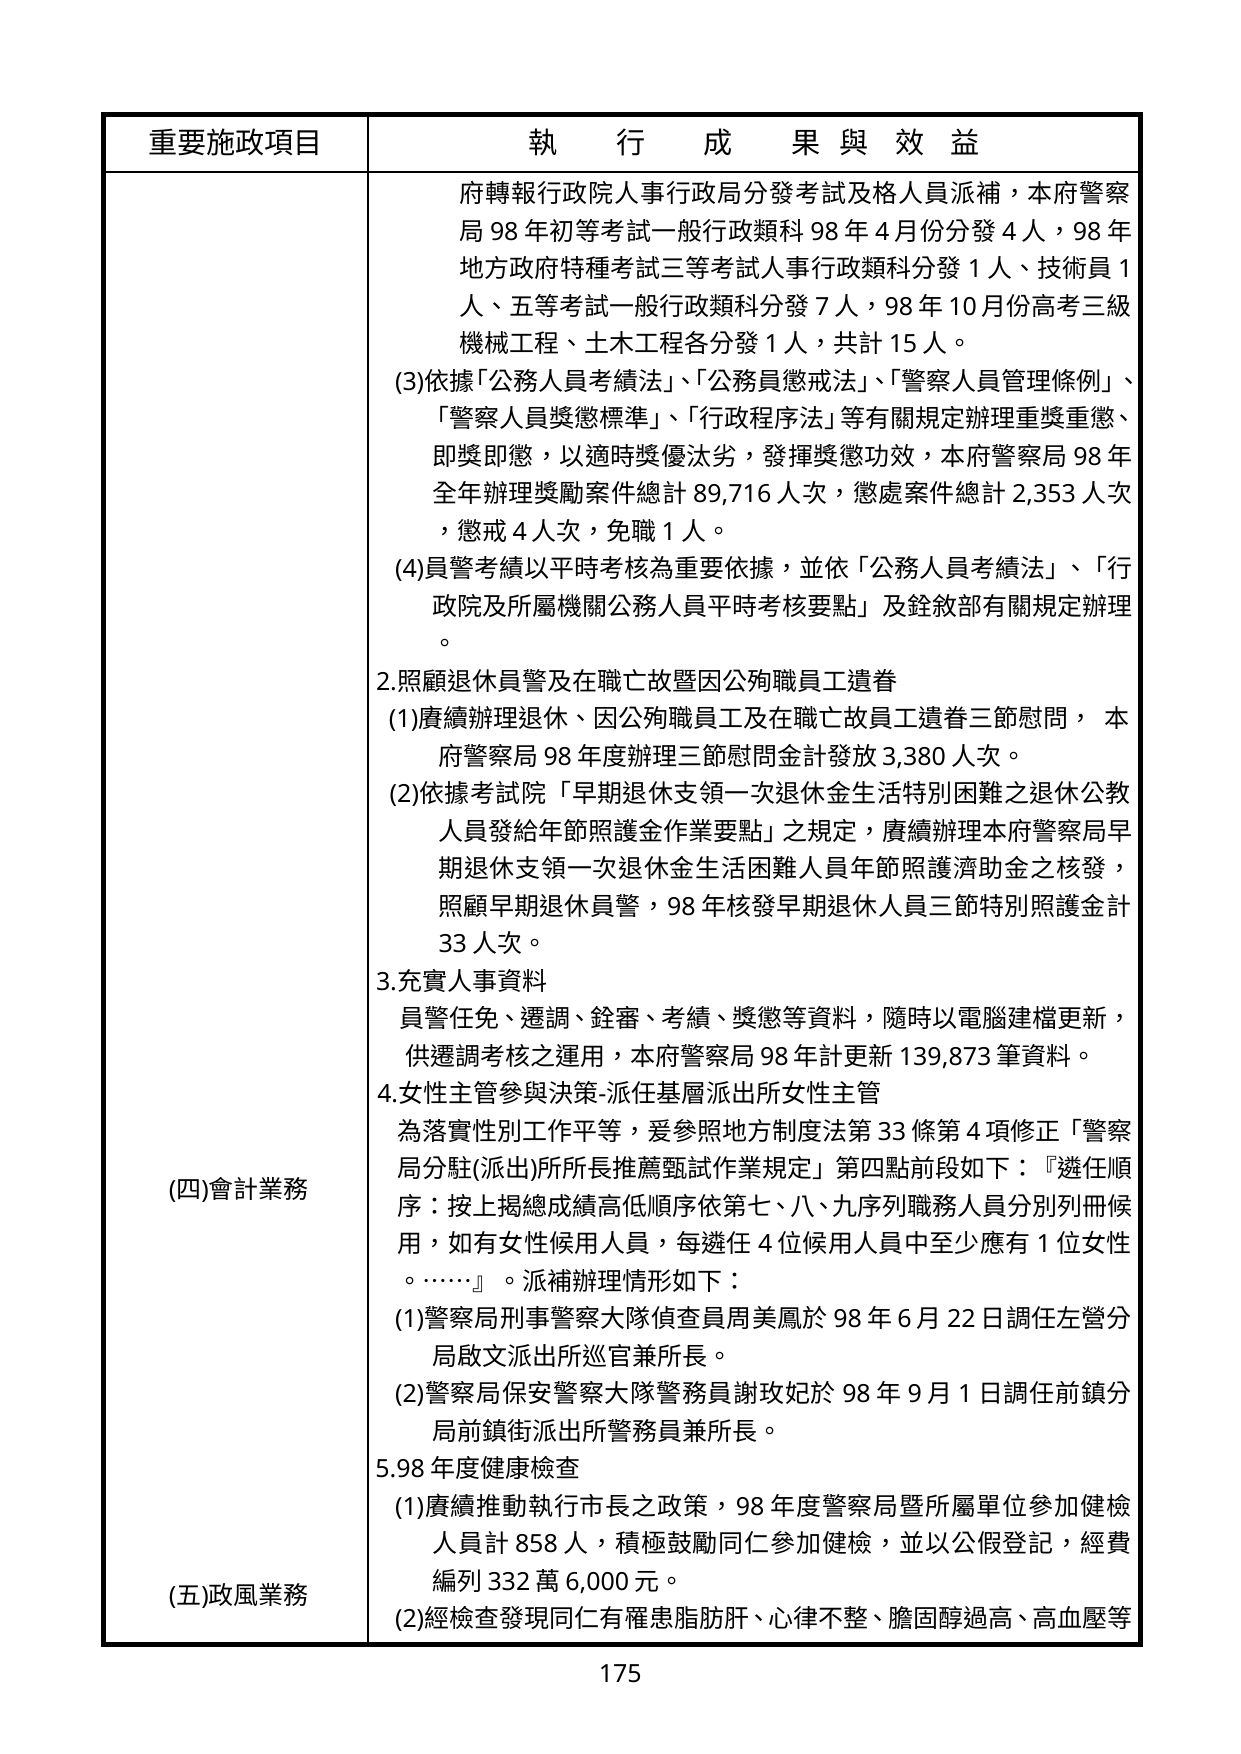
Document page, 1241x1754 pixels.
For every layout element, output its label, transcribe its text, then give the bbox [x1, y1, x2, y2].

table_cell 厲行公文稽查提高公文時效及品質。 1.每月定時稽催逾期未辦公文，瞭解各單位辦理公文情形，98年度稽催逾期公文計84 件。 2.98年度公文檢查，自10月13日至10月30日檢查警察局所屬分局暨各科、室、中心、大隊、隊。 對重要工作及工程等實施列管發揮工作績效。 1.依據市政會議主席指示及決議事項辦理。 2.本年度列管10萬元以上營繕工程12案，一般財物採購67案，均依規定列管，每月查詢辦理進度，簽陳機關首長核閱，主辦單位均能全力執行，以符合預定進度。 1.研究與督考 (1)辦理年度施政計畫及各項工作報告 依規定配合年度預算及實際需要編訂98-101年中程施政計畫、年度施政綱要、年度施政計畫與先期作業審查、辦理年度績效評核、年度施政績效成果報告等。 向市議會及立、監委蒞臨高雄市考(巡)察時提出工作報告。 (2)分局、派出所導入ISO品質管理系統 依據內政部警政署97年2月20日警署秘字第0970033177號函，各直轄市、縣市警察局執行ISO9001品質管理系統稽核作業，自即日起由「警察機關提升服務品質推動計畫」接續執行，警察局98年度稽核工作納常態管理方式。 (3)辦理各類人民陳情案件管考 本年度處理院、部、署長電子信箱394件，市長信箱5,633件，局長信箱1,518件，一般人民陳情案件電子信箱7,950件，里業務會報104件，合計15,599件。 (4)發行「港都警政」期刊 報導警政作為與優良績效，闢建警民溝通平台，分送各機關、團體及里鄰長等，深入社區傳達警政訊息，目前已發行至第24期，每期約18,000本，獲得諸多正面迴響，扮演著警政行銷的重要界面。 2.文書處理及檔案管理 依照「文書處理手冊」、「高雄市政府文書處理實施要點」、「公文電子交換推廣執行計畫」、「檔案法」及其他有關法令辦理。 1.整備作業機制，健全業務管理 配合行政程序法規定暨本市治安需求，定期檢討警察局主管自治條例及相關行政指導計畫，達到依法行政、正確執法之要求。98年11月13日高市警法字第0980069188號函頒「高雄市政府警察局強化法制作業推展計畫」乙種。 2.強化服務功能、維護員警權益 (1)因公涉訟部分：洩露國防以外秘密罪2件3人、傷害罪1件1人、圖利罪1件3人，計4件7人，進行追蹤訪視，提供法律協助，確保員警權益，適時傳遞關懷員警之用心。 (2)受理國賠事件部分：計有16件。 3.規劃法制訓練，提升執法效能 (1)毎季規劃結合常年教育學科訓練，納入法律知識教育課程，針對重要警察相關法令，辦理法律知識專業講習，並舉行4次法令測驗。 (2)編印「2009年世界運動會警察勤務常用法令輯要」，分發各勤務單位參考，並獲國立中央圖書館、市立圖書館、警大及警專等學術單位典藏。 (3)依據法理並參酌臺北市作法，研擬「遊行陳抗專區」專案研究報告，以供本市辦理世界運動會期間，處理群眾事件之參考。 4.充實法制資訊、因應治安需求 購置法律百科全書，充實警察局法律圖書室書籍；訂閱月旦法學台灣法學雜誌等月刊等，計84本，供員警閱覽(借閱)，藉以提升員警法學新知。 5.結合民間資源，厚實服務質量 98年度分別於2月24日、4月28日、6月4日、9月9日、10月30日及12月25日，共計6次邀請義務法律顧問至警察局進行法律諮詢座談會，並將座談內容作成紀錄函發各單位供同仁執法上之參考。 6.建構聯繫網路，強化法律諮詢 為適時提供員警最新法律工具書，提升執法品質與效能，精進法律常識，協助警察局同仁訂購98年版口袋型「警察法令輯要」1,027冊，俾同仁即時參酌最新法令。 1.厲行人事公開與考核，及時獎懲，以激勵士氣 (1)厲行人事公開，對員警之陞遷，均依「公務人員陞遷法」、「警察人員陞遷辦法」規定，提本局人事甄審委員會，衡 酌當事人之年齡、體力、品操、學經歷、才幹等條件並兼顧其家庭之安定，力求適才適所。 (2)新進人員： 警察官職務依本局缺額情形，報請警政署按專長分發警察大學畢業生及各縣市統調調入警察局人員，俾使學以致用，本府警察局98年度計獲分發警大畢業生及統調人員共28名。 一般行政及技術人員除由現職人員合於資格者調升外，均報請市府轉報行政院人事行政局分發考試及格人員派補，本府警察局98年初等考試一般行政類科98年4月份分發4人，98年地方政府特種考試三等考試人事行政類科分發1人、技術員1人、五等考試一般行政類科分發7人，98年10月份高考三級機械工程、土木工程各分發1人，共計15人。 (3)依據「公務人員考績法」、「公務員懲戒法」、「警察人員管理條例」、「警察人員獎懲標準」、「行政程序法」等有關規定辦理重獎重懲、即獎即懲，以適時獎優汰劣，發揮獎懲功效，本府警察局98年全年辦理獎勵案件總計89,716人次，懲處案件總計2,353人次，懲戒4人次，免職1人。 (4)員警考績以平時考核為重要依據，並依「公務人員考績法」、「行政院及所屬機關公務人員平時考核要點」及銓敘部有關規定辦理。 2.照顧退休員警及在職亡故暨因公殉職員工遺眷 (1)賡續辦理退休、因公殉職員工及在職亡故員工遺眷三節慰問， 本府警察局98年度辦理三節慰問金計發放3,380人次。 (2)依據考試院「早期退休支領一次退休金生活特別困難之退休公教人員發給年節照護金作業要點」之規定，賡續辦理本府警察局早期退休支領一次退休金生活困難人員年節照護濟助金之核發，照顧早期退休員警，98年核發早期退休人員三節特別照護金計33人次。 3.充實人事資料 員警任免、遷調、銓審、考績、獎懲等資料，隨時以電腦建檔更新，供遷調考核之運用，本府警察局98年計更新139,873筆資料。 4.女性主管參與決策-派任基層派出所女性主管 為落實性別工作平等，爰參照地方制度法第33條第4項修正「警察局分駐(派出)所所長推薦甄試作業規定」第四點前段如下：『遴任順序：按上揭總成績高低順序依第七、八、九序列職務人員分別列冊候用，如有女性候用人員，每遴任4位候用人員中至少應有1位女性。……』。派補辦理情形如下： (1)警察局刑事警察大隊偵查員周美鳳於98年6月22日調任左營分局啟文派出所巡官兼所長。 (2)警察局保安警察大隊警務員謝玫妃於98年9月1日調任前鎮分局前鎮街派出所警務員兼所長。 5.98年度健康檢查 (1)賡續推動執行市長之政策，98年度警察局暨所屬單位參加健檢人員計858人，積極鼓勵同仁參加健檢，並以公假登記，經費編列332萬6,000元。 (2)經檢查發現同仁有罹患脂肪肝、心律不整、膽固醇過高、高血壓等情形，治療後健康情況良好。 1.編製預算及審核經費 (1)編製年度預算及分配預算執行遵照「預算法」及「會計法」辦理。 (2)確實審核經費收支及會計帳務處理 遵照「會計法」、「政府採購法」及「內部審核處理準則」、「支出憑證處理要點」等辦理。 2.公務統計 建立統計資料檔案，辦理應用統計分析。 (1)遵照「統計法」及「高雄市政府警察局公務統計方案」辦理。 (2)編製警政統計指標及建立統計資料庫。 (3)編印「高雄市警政統計年報」第6期。 (4)編製「高雄市縣合併警政統計分析」。 1.預防貪瀆不法 (1)編撰本府警察局政風狀況整體分析評估報告，加強發掘機關內部各項可能妨礙興利之業務及人員，分析、探討癥結所在，研提具體改進措施、解決辦法或防制作為。 (2)召開本府警察局政風督導小組會議，發揮政風督導小組策劃、督導、管考功能，並有效落實議案執行。 (3)加強政風法令宣導，建立廉能行政共識，每月編印「政風園地」刊物，計12案次。 (4)依據本府警察局業務防弊措施，並經常實施業務稽核，對生活違常之員警適時導正，本年度計辦理專案稽核2案次、一般性稽核24案次。 (5)發掘員警實踐端正政風之優良事蹟，適時表揚，以收激勵之效，本年度計有獎勵2案6人次。 2.積極查處貪瀆不法 (1)設置檢舉貪瀆專用郵政信箱、電話、傳真及電子信箱，並運用本府警察局網頁及活動宣傳海報、看板等，加註檢舉管道及廉政宣導標語，鼓勵檢舉貪瀆不法。 (2)對檢舉案件予以列管追蹤，依法查處，本年度上級交查、自檢及受理民眾檢舉案件經查處結果，計函送偵辦6件、行政處理9件、澄清結案37件。 (3)就政風訪查所得民眾反映事項及政風興革建議事項，上級交辦交查或經媒體報導批露等案件，深入查察是否涉及貪瀆不法。 3.維護公務機密安全 (1)每月摘錄報章、雜誌及網路等有關機密維護法規及洩密案例編入每月政風刊物供同仁閱覽，加強保密宣導，養成良好保密習慣。 (2)針對營繕工程等重大採購招標案及評選作業，均派專人監標，並協同業務主管單位落實專案保密措施，防範洩漏應機密之內容，衍生不法弊端。 (3)協同資訊業務主管單位，加強電腦機密稽核，防範電腦洩密及不法情事發生，每月並會同資訊單位辦理資訊安全稽核，計11案次。 (4)辦理機關定期、不定期機密維護檢查，發現缺失簽請改善，計實施保密檢查67案次。 4.落實機關安全維護 (1)摘錄報章、雜誌及網路等有關機關及資訊安全法令案例，以編印刊物等方式分發各單位同仁傳閱，並藉由法令測驗、有獎徵答等方式，提升員工機關安全維護認知。 (2)針對所屬各單位實施定期、不定期機關安全檢查，發掘缺失並適時改善處理，計實施安全檢查67案次。 (3)春安工作及十月慶典等專案計畫通函所屬各單位切實加強各項維護措施，確保機關安全；另配合機關重大活動，執行專案安全維護，確保出席長官及參加人員安全與活動秩序，俾使活動順利進行。 (4)蒐報陳情請願預警情資，通知各業務管理機關疏處並協助執行陳情事件現場安全維護工作，全年度計蒐報危安事故資料或協處陳情請願情資計72件。 1.警用無線電器材設施管理維護，確保通信暢通 (1)每月定期維護校正本局中繼系統及5站轉播站台，有故障即時完成修護，確保系統站台正常運作。 (2)檢測修護各型無線電機，計固定台18部，車裝台85部及手攜台285部，以維無線電機正常功能。 2.各轉播站台不斷電系統、發電機、冷氣機及電源線路維護 (1)5月及11月定期檢測各轉播站台不斷電系統(UPS)共10部，並更換警察局局本部及壽山站台不斷電系統電池組(共60個)，確保正常充放電功能。 (2)壽山站台發電機檢修及各站台油量補充共600公升。 (3)楠梓及壽山站台冷氣機檢修。 3.按裝固定台無線電機 (1)配合高雄世運舉行，於世運主場館及各競賽場館按裝中繼式轉接設備3部及行動式車裝台25部，計出勤35人次，俾利勤務現場通訊連絡。 (2)配合三民第一分局、哈爾濱所等單位辦公廳舍新建或遷移，派員移裝固定台無線電機共6部。 4.各轄區無線電通況測試、調整及設定 (1)每月排定人員至各分局、大隊做無線電機保養督導，並指導各員警無線電機正確使用及簡易檢測方法，做好定期保養工作。 (2)定期至各分局、大隊做無線電通況測試，並做頻率功率調整校正，計校正3,589部無線電機，以提高通訊品質，改善通況不良現象。 5.添購各項無線電機配件及維修器材，因應汰換需求 (1)依需求增購各項無線電機配件，計手攜機電池3,000個、手攜機天線1,700支、手攜機皮套1,000組、蓄電瓶22個、交換式電源供應器20台及其他維修工作零配件等，俾利汰換更新。 (2)增購天線測試器，俾利固定台天線、纜線發射傳輸檢測。 依高雄捷運工程路段規劃進度，回復因施工遷移之本府警察局管線工程，確保線路正常通訊。 1.市區警訊電纜地下化 (1)交換總機設備定期實施檢測、保養，遇有故障，即時維護。 (2)地下管線每日派員巡查，人孔蓋損壞立即修補或換新，以維路面完整道路暢通。 2.警用電話設施及地下管線管理 (1)線路定期測試檢查，故障即時修護。 (2)增設及臨時電話線路之架設，以供通信聯絡之需。 3.儀表、工具器材管理及添購 (1)儀表、工具器材設專人管理並保養。 (2)依實際需要添購汰換 4.本府警察局暨各分局十一套數位電子交換機系統設備保養維修為使警察局各單位勤〈業〉務推行順遂，警用電話運轉連線正常，與廠商簽訂維修合約，每月定期保養，突發故障則隨時通知檢修，保持線路暢通。 1.舉辦記者會、主動發佈新聞，宣導便民措施、工作績效、員警優良事蹟 (1)報告警政措施或專案專題報告，聽取媒體意見，以達雙向溝通，本年度辦理4次。 (2)主動發佈新聞，宣導警政措施、工作績效、員警好人好事等事項，計發佈新聞1,123件。 (3)各種重大活動安排記者實地採訪96件。 1.推行「全面提升服務品質方案」，以「企業管理」及「顧客導向」之理念，傾聽民眾聲音，改善服務態度，提升整體服務品質。 2.議會開會期間之聯絡、議員質詢事項之處理及議員囑託服務事項之辦理，俾透過服務、溝通，推動各項警政措施，本年度受理各級民代各類囑託案件(有紀錄)462件。 3.本府警察局、各分局邀請各社團、機關、學校蒞局參觀(訪)，讓市民進一步瞭解各項警政措施並提供建言，作為規劃警政措施之參考。 1.本府警察局推動98年度防毒系統全面改版為病毒阻斷率最高之卡巴斯基防毒系統，防護各類主機、重要系統及使用者，並提升系統執行效能，為達交叉掃瞄軟體之效，本年度亦導入另一套防毒系統。 2.賡續推動警政署人事資訊管理、勤區查察作業、教育訓練、督考評鑑、關聯式分析平臺等系統。 3.賡續推動警政署受理民眾報案ｅ化平台系統上線使用。 4.本府警察局推動自行車防竊標碼登錄服務系統。 1.本府警察局賡續辦理區域聯防之SOC與側錄系統，統一各分局、大隊及派出所線路，集縮進局本部，維運管理各所防火牆及VPN等設備計75項設備，集中管理、增進安全。 2.本府警察局推動、建置SOC(Security Operator Center)中心，以符ISO27001/BS17799資安規範。 3.賡續辦理「警政專用網路暨查訪報告考核資訊系統建置案」，導入點對點獨立專線連結警政署，與機關現行內部網路實體隔離，實施單位為外事科及保防室。 4.本府警察局推動資訊室專屬機房暨入口網通過ISO27001/BS17799資訊安全管理規範，本年度已通過驗證、取得國際證書。 5.98年度導入防毒牆anchiva1000FXT，與警察局既有防毒系統結合，維運本局電腦安全。 6.配合警政署推動M-Police行動警察建置案，整合線上查詢警政治安資料庫。 7.配合警政署推動「停車數位多元查詢系統」案，提供失車查緝之查詢利器。 8.配合警政署推動「關聯式分析平臺」，提供以人、車、物、案為主之關聯資料查詢。 9.本府警察局增置個人電腦15部、KOC個人電腦25部、筆記型電腦2部及伺服器2部。 10.本府警察局每月定期對電腦、主機實施保養維護。 1.本府警察局鼓勵同仁參加人力發展局之電腦基礎教育訓練，計235人次、458小時。 2.本府警察局參加人發局資通安全實務班8人次、32小時。 3.參加警政署98年度資安法令及資訊攻防演練研習共識營3人次、32小時。 4.參加警察大學資安研習會2人次、6小時。 5.自行辦理一系列OFFICE 2007課程，計360人次、42小時。 1. 犯罪少年統計 本市98年犯案少年(經少年法庭裁定列管或有觸犯法令者)計有1,039人(男851人，女188人)。 2.列管少年查訪與輔導 本市列管少年共106人(男81人，女25人)，定期查訪約制，本期共實施查訪938人次，留隊輔導30人次。 3.加強實施「有效取締不良場所」工作 98年共實施專案臨檢59次，勸導登記18,614人，移送少年法院60人。 4.持續實施「春風專案」 結合社會局、教育局、衛生局、民間公益團體，共同辦理各類公益活動，本期共舉辦「菩提兒童、青少年營」、「夏日高雄─青春心花young遊樂會-宣導晚會」、「熱力青春follow Me快樂暑假好活力宣導園遊會、演唱會」、「少年法院輔導飆車少年1日體驗營」等團體輔導活動共226場次、參加人數約121,660人次。 5.追蹤訪查中輟學生 建立中輟學生之名冊，執行個案追蹤輔導，使其返回學校復學，並防止其誤入歧途，期能改過向善，98年共查訪158位中輟生。 6.執行「暑假期間保護青少年安全─青春專案工作」 暑假期間為確保青少年安全活動，維護其身心健全發展，結合中央與地方政府力量，積極規劃各項體能、休閒及知識學習活動，預防偏差行為及被害，營造優質青少年成長環境。 配合各科、室組織功能，循法律規定，促使漸次完成並檢討工作成效以求改進。 加強業務管理，提高行政效率，發揮行政功能；配合各科、室組織功能，循法律規定，促使漸次完成並檢討工作成效以求改進。 1.善用社會人力，施予專業訓練，加入社區巡守工作，強化里鄰、社 區安全防衛體系，協助警察工作。 2.94年招募成軍計有393名，95年因故辭(退)職41名，96年再招募168名，目前總計有449名市民熱心加入，輔助正規警察，在深夜時段梭巡於各街道，協助防災救護與家暴防制，守護社區安全。98年「社區輔警」執勤時段(凌晨0-6時)，各類竊案發生數，較97年同期減少36件，發生率下降2.46％。 1.成立「勤務規劃審查小組」 為提升警察勤務功能，跳脫傳統思維模式，特別成立「勤務規劃審查小組」，針對勤務單位各時段不同之治安需求，規劃調配適當之警力，並就警力作最有效之運用，達到維護轄區治安之目標。 2.規劃威力路檢，加強聯外道路掃蕩 本府警察局各分局及保安大隊每週規劃4至5次聯外道路威力路檢勤務，路檢地點均規劃於本市聯外道路或重要路口，藉以嚇阻不法份子進入本市犯案，有效改善治安。 3.有效運用組合警力，主動打擊犯罪 (1)98年度上半年每日機動巡邏組1,822組，每網2至3人，共動用3,666人次。 (2)98年度下半年每日機動巡邏組1,708組，每網2至3人，共動用3,408人次。 (3)98年全年度機動巡邏組共計644,225組，每網2至3人，共動用1,288,450人次。 查處妨害風化(俗)行為，防制色情氾濫，98年計查獲妨害風化(俗)案件323件、948人。經警政署評定，本府警察局查獲色情場所部分，年達成率為139％(全國甲組第二名)；查獲色情廣告部分，年達成率為320％(亦列全國甲組績優單位)。 1.針對違法、違規行業、搖頭店、舞廳、地下舞廳、吸毒、販毒、色 情表演、變相營業等場所全面加強臨檢舉發，期能有效遏止犯罪，淨化治安。 2.98年全年取締搖頭店、重大色情、電玩賭博案，將違規營業場所移送經濟發展局等目的事業主管機關裁罰計罰鍰20家、拆除違法隔間36家及停止供水電處分2家。 取締電子遊戲場經營賭博電玩及無照電子遊戲場，98年計查獲非法電玩115件、183人、1,056台，達成年目標值102％。 1.98年遴選召訓新進人員11名，目前任務編組成員24名(男16名、女8名)，置隊長、副隊長各1名。 2.98年「觀光騎警隊」為民服務績效累計達2,224件(含提供民眾諮詢輔導、防溺宣導、交通秩序維護、協助迷童返家、協助受傷民眾就醫、初步受理失竊案件、協助排解民眾糾紛、提供照相合影等)；騎警隊另配合本府各局、處及公益團體推展政令，參與專案活動計35場次，大幅增進警察親民形象，有效提升治安滿意度。 1.針對本市自行車道系統加強違規取締，以維護市民安全順暢之騎乘空間，98年計取締31,959件；「鐵馬騎警隊」另配合本府各局、處及公益團體參與各項遊行踩街專案活動計12次。 2.98年增購執勤用自行車164輛，強化治安維護陣容 「鐵馬騎警隊」成軍後，即在本市各自行車道系統，提供市民即時貼心的治安與交通維護工作，有效協助本府營造一個兼具節能、環保與健康有氧的自行車道路系統，讓高雄港都邁向生態城市的新里程。 持續整頓取締違規攤販維護市容，98年取締違規攤販舉發7,325件、拆除攤架2,548件、勸導48,953件。 1.配合市府推動志工人口倍增計畫，提升民眾對警察維護治安之滿意度，本府警察局於91年10月成立警察志工大隊，為全國警察機關最早運用志工協助為民服務之單位，至98年12月底止，總計有志工11個中隊、56個分隊、1,870人。 2.98年志工走入社區訪視宣導1,572次、協助關懷被害人3,827次、救濟急難493件、協助其他為民服務事項5,467次、表揚志工(含發佈新聞)241次。 為加強美國在台協會高雄分處、日本交流協會高雄事務所及馬尼拉經濟文化辦事處高雄分處等外國機構及其所屬官員之安全維護，本府警察局每週皆有排定外籍機構安全維護巡邏4次以上，並於轄內各外籍機構巡邏箱巡簽，定期與各機構保持聯繫，同時於各外籍機構人員住宿處亦設簿巡簽，以確保人員安全。 1.對蒞臨參觀訪問之各國人士，妥訂適當參觀訪問程序，並視邦交國關係予以適當禮遇。本府警察局對於訪問外賓均有排定專案勤務，針對外賓交通及住宿安全進行安全維護。98年度共計執行敦鄰演習1件、一般外賓安全維護13件、訪局外賓12件。 2.接待國際警察人士 本府警察局辦理相關業務均比照一般外賓接待流程，編排專案勤務進行訪轄國際警察人士安全維護。 執行2009年世界運動會外國選手等安全維護工作，本府警察局除設置24小時外事服務站，由4名外事員警日夜輪值，服務、處理世運外賓、選手有關語言問題及涉外事件外，同時於31項賽事均派遣2-4名外事安全聯絡官(共114人)，針對特殊國家如以色列、美國、英國、伊拉克、伊朗等國家，派遣專責外事聯絡官執行安全及聯絡工作，每天均全程至飯店接送選手至場館比賽後，再接送回飯店交前進指揮所接管，另配合轄區分局執行如美國之夜、貴賓之夜、選手之夜等活動維安工作，其間未發生涉外案件，外國選手等無發生治安事故，執勤人員勤務落實、認真，圓滿達成任務。 1.重要時段針對各外籍機構，編排巡邏勤務，並循主官、管系統加強督導。 2.對涉外案件依據現行有關法令妥善處理。 (1)機警妥適處理涉外案件，以免事態擴大，重大案件立即陳報上級。 (2)98年度共計處理涉外案件211件211人(含處理外國人犯罪案件33件33人、處理外國人被害案件28件28人、處理涉外交通事故34件34人、受理外僑【勞】報案紀錄及處理其他涉外消費與各類糾紛案件116件116人)。 1.主動與各有關保防單位密切協調配合，期使工作完密無缺，達成任務。 2.運用直接、間接接觸方式深入調查蒐集。 1.依據 總統於91年6月12日華總一義字第09100119240號令公布「警察刑事紀錄證明核發條例」辦理。 2.98年度核發警察刑事紀錄證明書共計9,163件。 1.依據行政院95年11月8日院授研綜字第0950021994號函頒「防制人口販運行動計畫」(反奴專案)發各單位執行，澈底瓦解在台人口販運集團。 2.98年度反奴專案執行成效如下： (1)查獲非法仲介外來人口非法入境、虛偽結婚、從事賣淫(妨害風化)、買賣、質押人口或剝削勞力、摘取其器官販賣者97人。 (2)查獲外來人口違反社會秩序維護法第80條之妨害風俗者22人。 (3)查獲外來人口觸犯刑法妨害風化罪者5人。 (4)查獲外來人口虛偽結婚者68人。 (5)查獲外來人口非法入境者28人。 1.依據內政部警政署98年8月18日警署外字第0980134983號函頒修正「查處外來人口在臺非法活動實施計畫」辦理。 2.98年度查獲逃逸外籍勞工139人。 1.於98年5、6月份聘請耶穌基督後期聖徒教會外籍傳教士至各分局、大隊，利用聯合勤教時間義務教授同仁實用基礎英語對話。 2.於98年3月11日及10月8日分別假警察局三樓大禮堂舉辦劍橋英語檢測及多益普及英語測驗，並於9月2日上午9時30分至11時30分假警察局三樓大禮堂舉辦多益普級測驗說明會，特邀請美國教育測驗服務社(ETS)經理邱愉湘指導同仁拿分要領，俾對測驗更臻瞭解及熟悉考試題型、應試技巧。至98年12月止，警察局員警英檢通過率已達22.24%。 3.購買英語線上數位教材掛置於本府警察局內網供同仁24小時線上學習。 4.購買英檢參考用書，配置於各單位，供同仁借閱自修研讀。 5.不定時提供同仁相關英語檢定考試訊息。 為推展外來人口各項犯罪預防工作，強化為民服務品質，依內政部警政署98年8月14日警署外字第0980134004號函頒「外事警察勤務區訪問服務作業規定」發各單位，落實推展外事警察勤務區訪問服務工作。 1.依據「臺灣漁船船主境外僱用及接駁安置大陸地區漁船船員許可管理辦法」。 2.本轄目前有前鎮漁港岸置所1處、小港臨海新村及旗津上竹里漁港(旗津漁港)、旗津中洲漁港暫置碼頭2處，98年度無重大涉外治安案件發生。 1.列管警察局各單位受理家庭暴力案件暨統計分析，並督導各單位落實執行暨宣導服務及處理之態度，確保被害人權益及安全。 2.維護受暴、受虐婦女出庭應訊之安全，派遣警力陪同出庭。 3.協助被害人轉介緊急安置與輔導服務。 4.98年受理家庭暴力案件3,454件、外籍家庭暴力案件135件、大陸港澳家庭暴力案件122件、原住民家庭暴力案件22件、代聲請保護令75件、協助聲請保護令516件、執行保護令1,009件、逮捕現行犯78人次、違反保護令罪件數132件、交保飭回69人次、執行戒護出庭4件。 1.專責24小時受理性侵害案件，陪同被害人驗傷、採證、製作性侵害被害人調查筆錄。 2.落實執行建立全國性侵害加害人檔案資料，並將警察局偵辦之性侵害加害人列為治安人口加以管控。 3.設置24小時電話專線(07-2716658)，提供婦幼安全諮詢、緊急救援服務，協助轉介社福單位輔導或緊急安置。 4.持續實施本轄受理報案之性侵害案件及偵辦連續或嫌疑人未明之性侵害案件現場處理、調查、偵查及移送等相關事宜之簡化處理流程(性侵害案件減少被害人重複陳述作業流程)，避免被害人二度傷害。 5.98年受理性侵害案件249件、進入減少被害人重複陳述作業案件71件。 1.透過各婦女、公益團體辦理各類大型宣導活動，推動全民參與治安維護。 2.製作婦幼安心手冊、家庭暴力防治手冊、兒童安全手冊、如何防止性騷擾及性侵害、防搶DIY，教導如何防搶及防治性侵(騷)等文宣品及宣導品，提醒婦幼朋友注意人身安全。 3.98年辦理宣導387場次，受惠人數達404,013人。 4.本府警察局全球資訊網站設置「婦幼安全生活空間資訊網頁」，公布本市「愛心服務站」、「治安顧慮地點」、「警安電子地圖」等資訊，並定期上網更新，提供安全通報與服務，使婦幼安全保障更臻完善。 1.配合本府教育局辦理「校園安心走廊之愛心服務站」建構事宜。 2.結合女義警、社區導護志工，協助執行護童專案，共同建立學童安全網路，確保學童上下學安全。98年結合女義警協勤護童勤務共計12,265人次。 3.每日上下學執行校門口交通指揮及校園週邊巡守，嚴防學童遭性侵害、綁架及意外事件發生。確實維護學童上下學安全 1.受理迷途婦幼案件，即刻查尋通報協尋，同時發布新聞及廣播，儘速完成家屬認領作業。98年計受理照護迷童老嫗3次。 2.受虐兒童、棄嬰及精神異常、酒醉、企圖自殺、路倒婦女等予以保護或送醫、轉介安置。 3.支援各分局、大隊搜身採尿勤務及聚眾活動、違建拆除暨協助偵查刑案。 4.推動執行各項婦幼安全工作、案件偵處及協助偵查犯罪事，落實保障婦幼安全。 1.成立兒童及少年性交易防制小組，辦理有關兒童及少年性交易案件之預防、偵查及移送等成果資料電腦建檔工作。 2.為被害人、性侵害防治中心、主管機關與分局聯繫窗口，並依性侵害防治作業處理程序通報，製作筆錄及協助被害人24小時移送緊急收容中心及性侵害防治中心轉介輔導等後續事宜。 3.落實辦理兒童及少年性交易防制宣導，確保兒童及少年權益，免於身心受創。 4.98年查獲違反兒童及少年性交易防制條例案件計104件、177人，其中未成年犯罪案件為35件、35人，約33.7％。 1.依據「警察機關保護兒童人身安全工作手冊」訂頒「本府警察局落實兒童及少年保護家庭暴力與性侵害事件通報及防治工作實施方案」，落實辦理兒童保護案件。 2.積極查尋偵辦、棄嬰(童)協尋及兒保個案之生父母及家屬出面處理計92人，協助家庭團圓。 1.各分駐(派出所)員警於勤務執行中，發現上列情形家庭，除依高風險家庭評估表進行初步評估外，並通報本府社會局，以利輔導安置或提供必要之處遇，另通報轄區分局家防官、警察局婦幼隊，以利追蹤管制。 2.警察局通報之高風險家庭個案，經社會局評估後，遇有危險衝突需警察機關協助查訪者，分局家防官或原通報員警協助進行查訪，並依查訪結果採取適當之防制措施。 3.主動發掘家庭功能不彰，致兒少未獲適當照顧之高風險家庭，提升警政通報率及通報品質，與社政、醫療、教育等網絡共同促成三級預防工作。 4.落實高風險家庭個案之通報並協助查訪追蹤及採取適當之防制措施。98年計通報高風險家庭個案227件，開案133件。 1.實施單一窗口受案機制，管制性騷擾事(案)件之通報、結果通知書製作，嚴格要求所屬於法定移送期限內發文以確實保障當事人權益，98年計受理性騷擾案85件。 2.依性騷擾防治業務量，本府警察局所屬各分局目前均置家防官1名專責辦理性騷擾業務；另各分局所屬派出所、偵查隊及少年隊、婦幼隊等均可受理民眾報案、提供相關資訊。 3.招募並培植女義警計239名，將性騷擾防治納入常訓教材，俾協助性騷擾防治之推展。 4.辦理教育訓練，98年9-10月至各分局派出所、偵查隊實施教育訓練，計30場次、1070人受訓。98年9月，並主動至各分局講授性騷擾防治實務，落實基礎紮根之工作。 5.98年第1季學科常年訓練邀請專家學者講授『性別主流化』計4梯次，破除性別迷失，落實推動兩性平權。 6.警察局婦幼警察隊網站設置「性騷擾」Q & A及案例篇。 1.修訂戰時警務工作計畫。 2.配合萬安演習舉行實兵演習(丕基計畫)。 3.本府警察局編成4個機動中隊，每月訓練4小時。 1.配合後備司令部辦理年度戰備檢查獲評績優單位。 2.接獲召集令後轄區警員專差送達計159,201件，全年度無缺失。 1.運用軍、憲、警、社區輔警、替代役、民防、義警及民政機關里鄰等民力計71,069人次，強化犯罪預防、交通疏導及為民服務等措施。 2.「治安平穩、交通順暢、服務熱忱」三大主軸，落實社區警政，預防刑案發生，加強交通疏導，提供貼心服務，經警政署評核治安項目部分列為優等、交通項目列為甲等、服務項目列為優等。 1.列管一般槍砲185支、自衛槍枝95支、射擊運動槍枝363支、原住民自製獵槍及漁民自製漁槍44支，合計687支；列管刀械計191枝。 2.列管槍枝、刀械異動依規定辦理，查有不良紀錄或不宜置用者，交各分局勸導收購。 1.據內政部頒佈「建立全國社區治安維護體系-守望相助再出發方案」，加強推行守望相助組織工作(巡守隊、巡守組)並輔導裝設錄影監視系統，共同維護地方治安。 2.以分局為單位，分上、下半年實施巡守人員常年訓練及志工基礎訓練，提升志願服務工作品質及強化協勤能力。 3.98年度編列預算208萬作為巡守隊評核獎金，由各分局會同區公所辦理評核，計選出120個績優巡守隊依等第發予獎金。 4.輔導民生里等15個里守望相助隊、社區發展協會，參與內政部營造補助各11萬5,000元，合計172萬5,000元，作為巡守隊裝備購置及相關治安事務運用。 5.98年12月底守望相助巡守隊計有365隊。 1.受理集會遊行案件計209件(集會149件、遊行51件、室內集會9件)，動用警、民力2萬2,926人次，隨到隨辦，對合法舉行集會、遊行(包括無須申請許可及經依法申請許可並遵守法令規定舉行者)，協助其維護秩序，防止其遭受滋擾。 2.對依法應申請許可而未提出或提出申請未經許可而擅自舉行，或依法申請許可而舉行中違反法令者，視現場狀況，於完成警告、制止或命令解散等法定程序後取締或蒐證後移送法辦，對施暴之現行犯當場逮捕移送法辦或視狀況依蒐證於事後移送法辦。 依據高雄市遊民收容輔導自治條例、精神衛生法等，嚴密執行精神病患護送醫療，98年全面清查收容輔導遊民工作，清查護送返家247人、收容輔導520人，合計767人。 1.於KOC另獨立成立維安部，由警察局主政，針對2009世界運動會賽事期間選手、裁判、外賓人身及賽事場館、住宿旅館、供膳中心、車輛調度中心、媒體中心、藥檢中心等執行安全維護。 2.於賽前淨化轄內治安環境，對於各種可能發生衝突狀況舉辦演練，並舉辦多項維安講習。分5梯次查核各國來台之貴賓、選手、裁判等人員，過濾疑似恐怖分子欲潛入我國狀況，及時阻擋於境外或原機遣返。 3.函頒世運警衛安全維護執行計畫，針對住宿旅館、比賽場地、供膳中心、車輛調度中心、認證中心、藥檢中心及世運博覽會等，以「一飯店一計畫」、「一場館、一賽事一計畫設1指揮官」原則，分別策訂114項安全維護執行計畫、114項交通管制疏導計畫、80項緊急疏散計畫及77項安檢計畫，並確實依既定計畫落實、嚴密執行。 4.開閉幕典禮、各項比賽場館及住宿地點等使用警力總數60,183人次(含高雄縣政府警察局)，並請求警政署協助支援5,480人次、憲兵協助支援6,000人次、維安特勤警力880人次，防爆警力132人次，防爆警犬警力98人次，協勤志工民力2,665人次，圓滿達成任務。 5.於世運期間確實執行治安、情蒐及特殊國家外賓、選手等安全維護工作，並主動、迅速、圓滿處置外國選手各種臨時狀況計28件。另對陳抗狀況亦群策群力協調疏處，遂能於民主、平和情況下，使開、閉幕及各項賽事得以順利進行。 1.98年度「社區安全e化－網路型數位錄影監視系統」建置案(本市全區)，中央經費補助款3,000萬元，執行世運場館週邊道路及捷運沿線重要道路共100個路口錄影監視器之建置。 2.98年度「社區安全e化－網路型數位錄影監視系統」標餘款增購工程案(本市全區)，中央經費補助款標餘款706萬元，執行防制危險駕車15重要路口、60攝影鏡頭(百萬畫素)監錄系統建置工程。 3.視訊傳輸中心遷移工程案(前金區)，高雄市政府動二預算經費528萬5,601元，辦理廳舍移置及監造採購，於98年12月25日完工，99年1月6日完成驗收啟用。 4.高雄市各區里監視系統租賃案第二期(本市全區)，執行年度97-98年，本府預算經費8,028萬元，在本市183里裝設2,928支攝影機，分3階段驗收，於98年8月全部驗收合格啟用。 5.98年度特別預算加強推動社區安全e化聯防機制-錄影監視系統整合計畫建置案(本市全區)，中央補助經費2億1,853萬4,644元，新建置監錄系統350群組(各16鏡頭)、共5,600具攝影鏡頭、20具車辨鏡頭，預計99年6月驗收。 6.98年度特別預算加強推動社區安全e化聯防機制-錄影監視系統整合計畫維運案(本市全區)，中央補助經費9,290萬元，針對歷年(92、94、95年)警政精進方案建置監錄系統，總共191群組、2,048具攝影鏡頭之維修汰換、纜線地下化工程，預計99年2月驗收完成。 加強組訓與運用 依計畫汰劣擇優整編，每半年舉辦常年訓練一次，平時協助警察勤務。 為增進全民保防意識，本府警察局所屬內外勤單位，利用局務會議、週報、聯合勤教及各種集(機)會，加強保防宣導，強化同仁教育外，另結合轄區民防、義警、協勤民力訓練機會宣導，獲取最新資訊與相關法令規定，全面推動全民保防工作，98年辦理保防教育宣導297,136人次，製作宣導品，分發市民或張貼公告欄，呼籲民眾發現可疑人、事、物立即報案，共維國家安全與社會安定。 98年度實施「社會保防安全防護」，針對轄內各有關對象，包括民營廠礦、民間電信暨觀光保防共計100家，實施保防常識宣傳，並予聯繫尋求協助治安情資之提供及蒐集。 1.舉辦民營機構暨觀光、電信業等「事業關係單位」人員座談會及聯繫會報、計140人參加。 2.大陸地區人民來台觀光，本府警察局編排勤務抽查訪視，發現違法、違規、違常狀況，即以要況報內政部警政署卓參，本轄98年大陸地區人民來台觀光共計4,062團、83,390人次。 1.98年蒐報「 大陸地區人民及香港澳門來台停(居)留」安全調查情勢分析專報計8件，陳報警政署研參，做為政府施政(大陸政策)參考。 2.加強大陸記者、宗教、專業人士等來台情資蒐報，98年執行各項偵防專案工作計80件、827人，圓滿完成交付任務。 3.98年執行大陸地區人民違法加強清查工作計37件(查虛偽結婚入境1件、非法工作或活動1件、來臺賣淫11件、大陸偷渡犯7件、行方不明1人、逾期停留9件、大陸漁工違法上岸7件)。 督導全體員警運用勤務機會全面發掘民瘼，即時反映相關單位處理，並彙編專報60件，提供上級相關單位做為施政參考。 1.運用全體員警與諮詢人員，加強蒐集社會治安情資，掌握全盤社會脈動，防制機先，弭禍於無形，經內政部警政署採用136件。 2.舉辦社調競賽，提升社調績效，經陳報內政部警政署1,215件。 1.一般勤、業務由各級單位擬定工作計畫，並由本府警察局督察室規劃督察人員依工作計畫實施督導，共督導3,818次。 2.針對重點工作，規劃專案督導共22案，有效協助工作推展。98年度實施之重點及專案督導考核如下： (1)98年春安工作。 (2)防盜、防搶勤務規劃執行工作。 (3)防制危險駕車、取締酒醉駕車行為、淨牌專案及嚴懲惡性交通違規大執法。 (4)擴大臨檢專案督導。 (5)菸害防制法新制上路專案督導。 (6)2009高雄燈會專案督導。 (7)98年農、漁會選舉查察賄選防制暴力專案督導。 (8)自行車防竊專案督導。 (9)查緝坊間非法竊聽專案督導。 (10)處理拾得遺失物專案督導。 (11)「安民專案」專案督導。 (12)0517嗆馬保臺大遊行專案督導。 (13)2009世運主場館滿載測試音樂會安全維護專案督導。 (14)刑案紀錄報告表專案督導。 (15)2009世運安全維護-期前整備專案督導。 (16)2009世運安全維護-整備情形專案督導。 (17)毒品危害防制條例修正條文宣導及考詢專案督導。 (18)警察勤務常用法令輯要及員警中英雙語服務手冊考詢專案督 導。 (19)2009世界運動會危安預警情資疏處任務執行情形專案督導 (20)警政署98年7月份署務會報輿情專案報告專案督導。 (21)留置處所安全戒護及械彈、勤務車輛管理專案督導。 (22)莫拉克颱風過後各單位駐地、設備損壞及環境整理等復原情形專案督導。 規劃機動督導2,756次，對重點節日期間及容易發生勤務死角時段及臨時重點工作，隨時規劃編組機動聯合督導，富有機密性。 針對轄內容易犯罪時段、場所，實施各級幹部分層督導(巡)，以求警網勤務落實發揮防範治安事故功能，每週規劃分層督導(巡)，計27班53人次。 嚴格要求報告快、處理快、指揮快、通信快，律定案件報告紀律。受理報案起至處理完畢，均要求做詳實紀錄，並作追蹤督導，以明責任。98年查處違反報告紀律48件、79人。 98年執行中興演習29次、長安演習6次、仁愛演習12次、宏安演習2次、首長勤務(金華)13次，均圓滿達成道路暨蒞臨場所中衛區警衛任務。 警察局為貫徹「靖紀專案」精神，強力查處風紀案件，端正警察風紀，以淨化團隊陣容，型塑警察「廉能、公義、健康、活力」優質形象，98年度查處違法、違紀員警移送法辦案件39件、54人，重大違紀案件50件、56人。 1.賦予各級主官(管)負端正風紀成敗責任，要求其能以身作則，樹立風紀楷模，於年中及年終落實執行考核評鑑工作，確實瞭解屬員工作狀況、學識才能、家庭背景、生活交往及個性嗜好等，期能知人善任，健全內部管理。 2.警察局所屬各分局、大隊每月召開風紀狀況評估小組會議一 次，找出風紀誘因顧慮之場所及有違紀傾向顧慮之員警，並研採防制措施，本府警察局風紀狀況評估小組每三個月召開審核小組會議一次，檢討評核各分局、大隊辦理情形及執行成效等，至98年12月底止，有風紀誘因場所計257處，均列為臨檢、查察、檢肅之對象，有違紀傾向顧慮之員警計312人，均指定其直屬主管加強考核，以防制發生風紀案件。 警察局對員警風紀極為重視，為強化員警守法、守紀精神，平時由各級主官(管)利用晚報、聯合勤教及各種集會機會宣導風紀要求及整飭決心，並製發風紀教育手冊3冊(98年度上、中、下冊)各5,400本及案例教育48則，分發各級員警研讀，每年並舉行法紀教育講習，以期導正員警之觀念及端正風紀之決心與共識。 98年查獲兒少性交1件、4人、職業賭博案5件、49人(其中含1 名員警參與賭博、違法違紀)、賭博電玩案1件、4人、妨害風化案17件、78人，另查獲2名員警渉嫌違紀(未婚生子及涉足賭博場所)。 辦理第45屆模範警察甄選，經內政部警政署核定當選全國模範警察2人，另當選本府警察局模範警察3人。98年本局各單位計表揚510人，經本局審核表揚計72人。 98年度員工慰問計78人，慰問金新台幣20萬8,000元。 由各單位主管利用勤前教育機會，加強宣導改善員警服務態度，並由本府警察局督察室值日督察員每日測試員警服務態度與電話禮貌與單一窗口受理民眾報案，98年度計查測員警電話禮貌2,120人次、優良66人次、不合規定21人；測試員警單一窗口受理民眾報案820人次、優良220人、不合規定12人次，均依規定辦理優劣蹟存記。 1.賡續辦理「提昇員警執法能力訓練進修方案」。 2.98年2月21、22日於本市工商展覽中心，協助中央警察大學辦理「2009年大學暨技職校院多元入學博覽會」招生宣導工作，警察局計畫支援行政事務暨結合保安大隊、刑警大隊及轄區鹽埕分局執行預防犯罪宣導工作，圓滿完成任務。 3.98年8月2日辦理警察專科學校98年正期學生入學考試南區考場各項行政支援工作(計3,842人應試)。 4.98年度配合市政府人發中心開辦基層佐警研習班12期、警政幹部研習班4期、員警情緒管理班6期、警政人員諮詢輔導研習班2期、警務人員樂在工作研習班3期、婦幼安全法令講習班4期、刑事偵防研習班2期，共計1,650人次參加研習。 5.辦理98年度警佐晉升警正官等訓練共計21人參加。 6.98年度辦理警察大學、警專學生寒、暑假至本府警察局各單位實習合計459人。 1.98年警察常年訓練學科講習，每季由各分局、大隊合併二單位集中施訓，以節省受訓員警路程。中級幹部集中警察局施訓，並依勤、業務需要及新頒法令等，規劃各項課程，並敦聘專家、學者授課，共計16,212人次參訓。 2.配合警政署辦理98年重要幹部行政管理研習班，自6月8日至7月22日(共七梯次)，計有55人參加。 1.97年12月8日至98年1月6日止，於中山大學操場辦理警察局98年度常年訓練體技能測驗，計有4,000人受測。 2.98年2月27日在警察局6樓簡報室及5樓體技館辦理常年訓練教官、助教及儲備助教在職訓練教學觀摩研習，以提升常訓師資教學能力，落實常訓成效，確保員警執勤安全，計有38人參加。 3.98年3月4日假楠梓室內靶場辦理警察局98年警察常年訓練手槍射擊比賽成果驗收，計有259人受測。 4.警政署98年長槍射擊測驗，於98年3月18日在高雄縣舉行，本府警察局受測人員共計50人。 5.98年4月11日警察局協辦『鐵馬犇治安，熱鬧迎世運』活動，編排柔術表演並結合特勤戰技操演，過程圓滿順利。 6.98年5月11日於警察局六樓簡報室及五樓體技館辦理98年5月份警察常年訓練技術教官暨助教師資教學在職訓練，參訓人員計有教官、助教及儲備助教共37人。 7.警察局為追蹤評核強化員警執勤安全組合訓練成效，並提升員警執勤、自衛戰技能力、確保服勤安全，自98年6月1日至6月30日止實施98年上半年組合訓練測驗。 8.警政署98年常年訓練手槍射擊暨綜合逮捕術成果驗收，警察局列為甲組南區中籤單位，於7月8日在警察局楠梓室內靶場舉行。計有124人受測，其中手槍射擊成績總平均分數為69.952分，綜合逮捕術為85.96分。 9.2009年世界運動會比賽項目，其中柔術係警察局推廣認養項目之一，推廣工作團隊成員中，警察局教官顏明正榮獲擔任2009年世界運動會國家教練，帶領國家代表隊榮獲二面銀牌，並於7月28日11時在總統府獲總統召見嘉勉。 10.警察局98年員警常年訓練手槍射擊成果驗收，於10月5-30日每週一至週五8時至12時及13時30分至17時30分，假警察局楠梓訓練中心室內靶場實施。 11.警政署98年警察常年訓練手槍射擊成果驗收不及格人員補測，南區部分於10月16日10時30分假警察局楠梓室內靶場舉行。 12.市政府11月1日15時於左營蓮池潭舉辦「2009高雄左營萬年季-台客舞萬年」表演活動，警察局配合動員內勤同仁、志工、替代役及協勤警力等計832人參與盛會，全體上下同心發揮團隊榮辱與共精神，圓滿達成任務。 13.警察局98年度第2次候用偵查佐甄試作業，於11月3日9時辦理射擊測驗，11月4日16時辦理3,000公尺跑步測驗完竣，計有63名報名參加測驗。 14.98年11月16日至12月25日止，於市立美術館廣場辦理警察局98年度常年訓練體技能測驗，計有4,000人受測。由教官先行針對「盤查人車、簽章要領、取締酒後駕車、搜身、加銬等標準作業程序」進行施教，加強灌輸員警執勤時危機意識與觀念後再實施體技能測驗。 15.98年11月16日至12月15日止實施98年下半年組合訓練測驗，計有13警組、27人受測。 16.強化教官、助教陣容與素質，厲行教官、助教輪調與技能培訓制度。 17.為強化員警執勤安全訓練，98年度特規劃編組技術教官團成立「執勤安全督考小組」，持續於日、夜間赴各分局轄區治安要點實施線上教學、考詢共計42次，落實教育訓練，提升員警執勤能力及危機意識，並依「警察重要工作實施計畫八－警察人員教育訓練實施計畫」評定績優單位辦理獎懲。 1.聘請高雄醫學大學附設中和醫院精神科醫師、治療師組成「心理輔導顧問」共3人，定期協助員警心理諮商及治療，98年度計諮商輔導87人次。 2.推動警察局員警身心健康關懷小組，巡迴各分局、大隊宣導心理健康理念，並傳授正向的紓壓策略。 3.配合警政署開辦「關老師研習班」、「中階主管人員管理才能發展及諮商輔導研習班」、「警政主管人員職務管理核心研習班」。 4.提升員警身心健康，辦理美化心靈及相關演講： (1)基特班員警職能講習。 (2)生涯規劃-生活法律面面觀。 (3)現代人的健康危機及其因應之道。 (4)打開心內的窗-談身心自主管理 5.增進員警心理健康，舉辦為期2天研習工作坊： (1)警務人員情緒管理班。 (2)警務人員諮詢輔導班。 6.配合警察局心理輔導顧問於98年3月17日、3月17日、4月20日、4月21日、4月27日、5月25日、5月26日、7月17日、8月19日、8月21日、9月15日、9月18日、12月11日、12月14日等日，舉辦南、北區健康促進團體輔導、巡迴輔導等。 7.98年警察局列冊關懷人員計有23人，(疑患精神疾病計10人、心理適應困難13人)均積極輔導就醫治療或安排諮商輔導，列冊人員心理健康漸趨平穩與改善，經持續關懷輔導計撤銷13人，新增11人。 辦理98年度特殊任務警力訓練測驗，於10月19-23日分五梯次辦理，計有31警組參加。 1.機動巡邏警力勤務規劃 (1)勤務指揮中心為治安工作之神經中樞，除強化其通訊與指揮管制功能外，更應運用電腦資訊、通訊、指揮管制系統運用，發展具提升決策支援之現代化勤務指揮管制功能。有鑑於此，本府警察局積極配合內政部警政署已建置完成「110系統架構功能」及「e化勤務指管系統」，並陸續強化攔截圍捕立即偵破之功能，結合已建置完成之「計程車無線電台及保全公司巡迴服務車參與治安聯防系統」，彙輸有關治安訊息，構成緊密攔截圍捕網e化作業。 2.勤務查考 (1)98年編排警網共計710,981網，指揮調度線上警網破獲各類刑案1,480件，移送法辦1,567人。 (2)98年共執行119次110受理報案勤務偵測，有效提升警網處理案件之機動性。 1.強化110受理民眾報案並實施電話抽訪 (1)98年110受理民眾報案合計192,822件，110電話諮詢254,869件。 (2)110受理民眾報案後，立即輸入電腦，並通報線上警網及所轄分局、大隊、隊前往處理，於案件處理完竣，抽樣百分之20以上予以訪問，藉訪問報案民眾，督促受(處)理員警主動積極認真執勤，爭取人民的認同與支持。98年共執行110報案電話抽訪42,178件，滿意件數35,366件，滿意度達83%。 2.落實人民陳情案件處理 對於民眾報案或有關陳情案件，除由民眾親自到場，或打110報案之外，本府警察局特設立便利民眾報案之網址(police@kmph.gov.tw以利民眾報案、諮詢或陳情，加強警民之間的聯繫管道。98年共受理網路報案846件，均依規定處理並回復當事人。 隨著人口數逐年增加，依據「警察勤務區家戶訪查作業規定」第十二點定期檢討，合理調整、劃分警勤區，98年度計增劃7個警勤區，警勤區數達1,224個警勤區。 為因應「中華民國96年罪犯減刑條例」實施，本府警察局現列管出獄人口2,312人，其中治安人口1,158人、非治安人口1,154人，依警察局函頒「96年減刑出獄人口訪查執行計畫」暨「轄區出獄人口通報與訪查執行計畫」落實執行訪查工作，確實掌握行蹤以防再犯。 1.輔導治安社區申請內政部營造補助 98年輔導28個(上半年輔導民生里等13個，下半年輔導長城里等15個)里守望相助隊、社區發展協會，參與內政部營造補助各11萬5,000元；社區營造意願漸趨強烈。 2.辦理社區治安會議 98年7至12月份傾聽人民治安建言，辦理社區治安會議共計154場次，針對民眾關心治安問題及建言，現場予以一一回應，民眾反映良好。 3.辦理社區治安觀摩會 (1)為強化社區治安營造執行力，建立多元合作夥關係，暢通協調聯繫機制、人力與資源充分運用及輔導社區永續經營，於8月27日假客家文物館舉辦「98年度社區治安研習觀摩活動」，參加觀摩人員包括接受輔導之治安社區里長、守望相助隊幹部、警勤區、所長、警政、消防、社政、民政等社區治安策略相關業務主管及承辦人及其他與推動社區治安工作相關人員共170人。 (2)研習觀摩活動課程內，邀請中山大學郭瑞坤老師講述「從社區人力與資源運用談社區永續營造」，郭老師將十多年來推動社區營造經驗與日前在花蓮酒廠舉辦社區博覽會成果，對照近來受88風災後社區殘破景象，啟發社區營造策略與方法；並邀本市營造經驗豐富，獲得內政部肯定的「三民區高泰社區」、「苓雅區林圍里」、「楠梓區加昌里」等3個標竿社區共同座談分享營造經驗，鼓勵社區積極營造優質環境。 (3)在「社區多元營造實務操作」三民區安泰里劉里長高鈿現身說法，分享經營理念及得獎經驗，以「母雞帶小雞、大手牽小手」的不藏私精神，帶動營造的概念與信心。 (4)社會局家暴中心葉主任玉如以88風災後社會局加入救災與援助行動，鼓勵大家關心受災民眾，並以高雄市近年來防制家庭暴力成果與家庭暴力案件相關法令及保護措施，希望大家營造幸福家庭。 (5)消防局預防科黃專員永富則以近年來各種災害人員傷亡統計，包含目前88風災死亡、失蹤、受傷人數及評估財務損失，提醒大家「消防與救災」的重要與防範措施。另由警察局刑警大隊分析近來詐欺案件新模式，宣導防範與辨識的方法。課程內容生動而感動。 (6)活動最後由本府警察局蔡局長俊章主持綜合座談，會中里長關於治安建議多項，如針對電子看板(走馬燈)設備建議專案補助購置、巡守隊員及志工納入編制，不因里長異動而全面解散，能持續服務鄉里、對於自籌款購置之監錄系統維修與捐出移交問題希望能獲得經費補助與儘速交接等，局長與業管單位一一予以回應。座談會在祝福聲中結束，大家期許警民合作，共同營造成安全、美麗的城市。 1.94、95、96、97年連續4年本市治安面向獲內政部評鑑為「優等」縣市。 2.獲內政部評鑑為績優社區： (1)94年高泰社區獲評鑑為優等；林圍里評鑑為甲等。 (2)95年高泰社區、林圍里獲評鑑為優等；民享社區、屏山里評鑑為甲等；成長獎為達德里。 (3)96年加昌里、屏山里獲評鑑為優等；玉衡里評鑑為甲等；成長獎為民族里。 (4)97年尚義里、港東里獲評鑑為優等；新下里評鑑為甲等；成長獎為仁昌里。 3.輔導標竿社區永續營造： 提報高泰社區、林圍里、加昌里等3個本市治安營造績優社區，獲內政部評為「標竿社區」輔導本市或其他縣市有營造意願社區治安營造，永續經營，成效良好。 1.加強戶口訪查功能管制措施，落實督導作為 (1)強化轄內之戶口訪查工作：責由各警勤區佐警就勤區記事1人口每個月至少查訪1次以上，記事2人口每3個月至少查訪1次以上，對無記事人口每年至少訪查1次以上，並由本府警察局暨各分局每月排定戶口查業務實施督導，並逐級複查。 (2)98年度計督導1,512警勤區次，共發現優蹟6,691次，劣蹟4,040次，表現績優嘉獎17人次；另執行訪查勤務欠落實，經抽核有嚴重缺失，受申誡處者計95人次。 98年度辦理口卡片績效如下：戶籍登記申請書副本註記口卡89,316件、通報各縣市及各縣市轉入口卡片18,751件、戶役政系統查詢18,449件、口卡片校正273,167件、通報台受理查詢50,910件。 1.98年本轄失蹤人口發生2,372人次，尋獲2,340人次(含積案及尋獲他轄)。 2.查獲他轄協尋之失蹤人口265人。 1.嚴格執行防情值勤查察，值勤管制員掌握全部防情通信狀況，使其防情勤務均能落實。 (1) 每年舉辦一次防情作業講習，磨練防情人員工作效能。配合警政署防情檢測，實施檢查本市轄區警報台防情測試評比，依規定辦理獎懲。 (2) 內政部警政署98年度防情作業檢測評核，民防管制中心得分為97.3分。 (3) 內政部警政署98年上下半年度防情HF、VHF、UHF無線電話(報)定時與抽呼聯絡績效統計，本府警察局均無受阻紀錄，通達率百分之百，績效良好。 2. 防情器材維護及汏換 (1) 本府警察局現有防情通訊設施計有防情標示電腦乙部，防情UHF無線電話機乙部，防情VHF無線電話機3部，HF無線電收發報機4部，防情有線電話總機2部。中央遙控警報台設置台58台，交流警報器55台，直流警報器1台，電子式警報器58，合計114台，分別安裝於各警報台。 (2)協助小港機場警報器遷移至內政部警政署航空警察局高雄分局，並於98年1月完成。 (3)辦理左營分局新莊派出警報台設施拆遷及安裝工程，並於98年5月4日完成驗收。 (4) 防情總機錄音設備老舊廠商維修困難，予以汰舊換新，於98年7月31日汰換完成。 (5)配合三民一分局新建大樓工程，VHF無線電設備遷移並於98年10月完成使用。 (6)配合三民一分局新建大樓工程，辦理三民一分局警報器遷移，並於98年11月9日完成驗收。 (7)辦理旗津派出所老舊鐵塔更換工程，將原設置於舊哈爾濱派出所之警報器鐵塔拆遷至旗津派出所，並於98年12月15日完成驗收。 3. 強化福利措施，在有限經費下，改善值勤環境，提振員工工作精神與士氣。並配合環境綠美化工程，於辦公處所之中庭種植各式花卉、盆栽，美化環境。 1. 實施防情檢測(模擬作業演練)磨練防情人員工作效能。 (1) 本府警察局負責南部地區防情聯絡查證工作，每日8時由防情總機對南部縣、市(台南縣、台南市、高雄縣、屏東縣、高雄港警局)民防管制中心線路試通1次，遇有防情傳遞時管制室直接對南部上述地區查證。 (2) 防情總機每日8時30分查詢各警報台防情廣播及試轉警報器情形、並測試本市各防情線路1次。遇有故障立即通知維修人員前往查修，98年度故障排除次數共計45次。 (3)VHF管制台以無線電話對本市各防情單位每日定時於10時、15時、19時計3次及不定時抽呼聯絡1次，每日共4次。 2. 配合警政署防情檢測實施防情測試，每年1次檢查所轄58台警報台，評比成績優劣，辦理獎懲。 1.每年實施警報器保養檢查1次，98年4月1日配合警政署蒞臨本市實施保養檢查，評比轄區內成績優劣，辦理獎懲。 2. 每年 實施防情講習1次，加強值勤人員對警報器操作保養效能。98年度於8月6日假鼓山分局大禮堂舉行，參與受訓同仁計53人。 1.辦理98年民防人員福利互助共464件，發放互助金新台667萬8,645元。 2.嚴格考核各民防幹部、隊員，隨時查考不適任者，予以整編汰換，並遴選優秀人員遞補辦理異動，98年度整編後汰換幹部隊員290人。 3.98年4月11日結合高雄市民防總隊所屬之義警、義交、義刑、民防等4個任務大隊、關懷社會治安及愛好自行車運動之高雄市民，聯合發起辦理「鐵馬犇治安，熱鬧迎世運」活動，自鼓山區「農16」出發，終點為「光榮碼頭」(全程6公里)，參加人員約5,000人。 每年辦理各民防中隊常年訓練1次，灌輸民防知識，統一民防觀念，提升服勤能力，成效良好。 本市98年度萬安32號演習，原訂於98年8月14日舉行，因「莫拉克」颱風來襲，奉令取消。僅作書面審核，經審核評為甲等。 民防人員於98年協助守望巡邏、埋伏、交整等勤務，計8,632人次、21,751小時，協助查獲搶奪、竊盜、通緝犯、逃兵、聚賭、不良分子、無故攜械等績效計187件。 運用各種傳輸媒體，協助相關民防法令宣導21場，提高民防警覺，維護國家安全，減少民眾財產損失。 1.協調建築物主管機關執行建築物附建防空避難設備，98年報主管機關(本府工務局)核可撤除列管處所計15處；另業主(使用人)向主管機關申請防空避難地下室做為開放臨時對外營業場所案件計4處，均依規定申請核可後營業，並已函請轄區分局飭屬加強查察及列管。 2.辦理新建築物附建防空避難設備複查列管，98年接獲市府工務局新增列管案件計32處，均依規定實施複查後建檔列管。 加強列管防空避難設備檢查，督導業主(使用人)妥善管理維護，隨時保持可用狀況。 1.逐級複查核對防空避難設備列管資料，按季呈報。 2.辦理民防固定設廠以供徵用。 3.購置民防大隊反光背心1,708件、義交大隊反光背心906件、義警大隊反光背心1,897件、民防總隊木質警棍4,471支、民防總隊多功能手電筒158支等應勤裝備，撥發各單位使用並妥善管理。 1.支援各單位刑案現場勘察及尋獲贓車採證 共支援刑案現場勘察及贓車採證計86件，協助證物處理46件，協助屍體解剖相驗23次。 2.協助各單位DNA、測謊、指紋、影像處理、引擎電解、槍枝初步檢視等鑑定協助槍枝初步檢視136件、205枝，指紋初步排除比對688件，微物初篩21件，模擬槍鑑定4件、5枝，刀械鑑定17次，DNA鑑定347件、1,302個檢體，實施測謊53件、34人次，處理錄影帶影像20件。 3.支援各單位勤、業務需求 (1)協助蒞局參觀講解活動3梯次、160人次，支援場地安檢190人次，支援照相錄影勤務127次。 (2)拍攝2009世運維安工作紀錄影片 警察局於世運期間至主場館等等賽事、表演場館、住宿旅館、巡迴巴士調度站及選手之夜、開閉幕典禮等活動場地，針對各類賽事及活動之安全警衛計畫及警力佈署執行情形全面拍攝錄影，並彙整剪輯製作成紀錄影片，作為爾後辦理類似大型活動參考。 (3)鑑識警務員5名配置分局辦理刑事鑑識業務 有效領導分局鑑識小組，強化勘察採證品質與證物鑑識技術，提升分局破案能力。 1.鑑識中心選派警務員陳鴻賢、曾世華，於98年8月29日起至9月12日止，前往英國研習參訪分子生物實驗室及參加歐洲鑑識年會。 2.為學習鑑識新知、促進鑑識單位交流，鑑識中心同仁分別參加「振興經濟消費券辨識講習」、「防爆訓練班」、「十指紋線上比對鑑定」、「毒品製造工廠勘察與安全防護」、「現場指紋比對」、「刑事技術人員訓練班」、「現場指紋鑑定」、「國外專家來台講授研習班」、「刑案現場、物證及特殊攝影技術研習班」、「測謊技術專業講習」、「安非他命類毒品之勘察及鑑析研習會」、「十指紋鑑定」、「生物跡證採樣、送檢暨建檔講習」、「槍枝初步辦識暨動能初篩計畫」等訓練計25人次。 3.為使同仁熟練新配發之器材，於98年9月15日辦理「雷射彈道重建組及靜電足跡採取器」操作訓練。10月14日辦理「實體顯微鏡」操作訓練。 4.鼓勵同仁研究發展 鑑識中心巡官尤文南、張鴻昌分別於中央警察大學所舉辦之「2009鑑識科學研討會」發表「射擊後彈頭上微物跡證之分析」、「以模糊理論分析詐欺電話之通聯紀錄」論文。 5.基層鑑識人員訓練 為提升警察局刑案現場勘察能力，於98年8月3日至7日、10月6日至13日，各分局計37名員警至本府警察局鑑識中心接受現場勘察及刑事鑑識專業訓練。 6.表揚鑑識楷模員警 辦理第2屆鑑識楷模甄選，經內政部警政署核定當選全國鑑識楷模股長吳俊修1人，本府警察局鑑識楷模警務員余秋忠及偵查員黃雍旭等2人。 1.分別於98年3月31日、6月22日至29日、9月30日及12月7日至14日，檢查各分局、刑事警察大隊、保安警察大隊、少年隊、婦幼隊刑事器材管理情形，實施警察局98年度刑事器材檢查。 2.分別於6月15日至22日及12月21日至25日至警察局各分局刑案證物管制作業檢查。 1.購置DNA實驗室耗材，金額為224萬7,300元。 2.購置現場勘察採證用之電池、錄影帶及錄音帶等耗材，金額為8萬5,000元。 3.購置刑案現場勘察證物處理及檢驗用化學藥品耗材等，金額為31萬6,000元。 4.購置中心同仁刑案現場勘察服、鞋，金額為8萬1,300元。 5.購置實體顯微鏡、雷射彈道重建組及靜電足跡採取器，金額為57萬元。 6.結餘款增購Leica D5雷射測距儀、Nikon AF-S 105mm近拍鏡頭、足跡採證線性光源等器材案，金額為20萬7,000元。 7.為配合推動實驗室硬體之認證，提升鑑識實驗室之品質，整建DNA實驗室工程，金額175萬元。 辦理一切行政工作及主計、人事等有關業務。 1.依據行政院函頒公文處理手冊及事務管理規則等有關法令加強執行，順利推行一般警政工作。 2.配合本府警察局各科室、中心、大隊、隊等執行業務。 1. 查處妨害風化案件及非法電動玩具。 2. 警用裝備、無線電、車輛等管理維護。 3. 辦理公關、為民服務、新聞稿之發布與聯合勤教。 4. 廳舍維修整建及消防檢查審核。 5. 行政事務費、經費審核及控管。 6. 推動一切行政及出納工作。 以上執行成果報由本府警察局行政科、後勤科、公關室及秘書室等單位統計、評比及列管管制。 1.加強警組訓練，協助治安。 2.依集會遊行法處理聚眾活動。 3.加強常年訓練，充實執勤技能。 4.一般勤業務由各級單位擬定工作計畫，由第二組依計畫實施督導。 5.針對重點工作，規劃專案督導，有效協助工作推展。 6.策訂計畫，實施全面式控制，確保領導中心及政府官員或外賓蒞臨本轄區之安全與安寧。 7. 落實所屬員警考核工作，查處違法違紀案件，嚴查嚴辦。 8. 春節、端午節、中秋節等年節監察工作。 9. 員警好人好事表揚。 10.辦理公職人員財產申報作業。 以上執行成果報請本府警察局保安科、督察室、政風室等單位統計察核，辦理獎懲。 1.強化戶口查察，掌握轄內人口動態，消除空、漏戶口。 2.協尋失蹤人口作業績效統計。 3.查處大陸人民非法入境及打工。 4.查處外國人在台妨害風化行為及外賓安全維護。 5.合理調整警勤區，掌握犯罪根源。 6.輔導建立守望相助組織，成立巡守隊，協助治安。 7.監錄系統暨志工績效成果。 以上執行成效由本府警察局行政科、保安科、戶口科、外事科督導考核、評比、獎懲。 1.實施社會保防安全防護。 2.實施公務機密維護。 3.強化情報諮詢佈置，蒐集社會、風紀情資，肅清違法違紀案件，嚴防不法份子滲透。 以上執行情形報請本府警察局保防室、陸務科統計、獎懲、評比。 1. 加強民防、義警訓練、健全組織，運用義警、民防人員協助治安；辦理民防、義警人員福利互助工作。 2.落實管理防空避難設施，加強民防整備。 3.加強防情演練及警報系統維修。 4.春安工作績效成果。 5.自衛槍枝管理。 6.替代役服勤情形。 7.天然災害防救。 8.協助辦理遊民收容取締 9.協助辦理違反野生動物保育法取締。 10.社區輔助警察運用及福利互助。 以上執行情形報請本府警察局保安科、民防科統計、獎懲、評比。 1. 執行掃醉專案、飆車、安程專案取締、砂石車違規專案及取締交通違規行為。 2. 國定連續假日、週休2日及尖峰時段督導交通崗勤務，落實勤務執行。 3.取締違規攤販，清除道路障礙。 4.加強登革熱防制。 以上執行情形報請本府警察局行政科、交通大隊統計、獎懲評比。 1.硬體、軟體安裝維護。 2.個人電腦與警用行動電腦之保養。 3.辦理公文研考管制稽核及電子公文教育訓練，處理人民陳情案件。 4.公文時效統計暨歸檔率。 5.推動導入ISO品質管理系統工作業務推展。 以上執行情形由本府警察局資訊室、秘書室管制、稽核、統計，並辦理獎懲。 1.每日勤務由各派出所規劃後，審查巡邏組數規劃表，於前一日二十時前送到本府警察局勤務指揮中心。 2.各巡邏組出、退勤管制，定點定時報告，並抽查督導人員勤務執行情形及主管每日帶勤狀況。 3.受理報案，指揮線上迅速處理各種治安狀況，落實報告紀律，確實依「主官、業務、勤務」指揮系統報告轄內重大治安(緊急)事故案件與重大災害。 以上執行情形統由本府警察局勤務指揮中心連繫、管制。 1. 運用社會資源，結合大眾媒體，預防犯罪宣導。 2. 偵辦殺人、強盜、搶奪、擄人勒贖、強制性交等案件，未破重大刑案由專人列管，召開會議。 3. 執行迅雷專案，提報流氓，清查列控不良幫派，對列冊流氓，積極輔導。 4. 加強查緝肅清煙毒，確保國民身心健康。 5. 執行「清源專案」暨「強打擊犯罪計畫」，加強查捕各類刑案及要犯。 6. 建立逃犯名冊供外勤員警緝捕，逐一查察佈線追緝。 7. 加強情資佈置，嚴查非法槍械。 8.查贓杜絕銷贓管道，鼓勵民眾協助防制竊案。 9. 查訪列管少年，實施校外聯巡，校外安全維護，偵破少年犯罪。 10.刑案現場採證，尋獲贓車採證。 11.家庭暴力、性侵害暨兒少性交易防治。 12.違反社會秩序維護法案件查處。 13.執行免費「機車烙碼」，以降低機車失竊率。 14.執行「靖安專案」維護選舉治安。 以上績效報由本府警察局刑警大隊、少年隊、婦幼警察隊統計、評比，辦理獎懲。 由服勤人員按勤務分配表，分配執勤方式，每日24小時，以勤務人員每日服勤8小時為原則、得編排2至4小時備勤勤務，每週44小時為度，並以大輪番方式編排；惟服勤人員每日應有連續8小時之休息時間。 1.督導：每週編排91督導人員每日24小時綿密督導各所勤務之執行；分局第二組並作機動督導。另主官、副主官每日作不定時督導，形成綿密督導的督導網。 2.考核：由各所長負責第一層考核外，第二組分查勤區作第二層考核；本分局警風紀業務並作每年1至4月、5至8月之「平時考核」，年底作「年終考核」等考核作為。 依據行政院頒「文書處理手冊」及「事物管理規則」等有關法令加強執行，順利推行一般警政工作。 管制重大刑案，嚴格督導、支援偵辦，提高破案績效。 1.發生暴力犯罪案件959件、重大竊盜16件等刑案，迅速偵破暴力犯罪案件689件、重大竊盜11件，安定民心，確保社會安全。 2.建立強盜、搶奪前科犯298人資料名冊；對特殊重大刑案不易偵破案件，報請警政署刑事局支援。 3.本市98年各類刑案發生、破獲數(含破積案)如下： (1)發生殺人案86件，破獲90件，破獲率104.65%。 (2)發生強盜案107件，破獲105件，破獲率98.13%。 (3)發生搶奪案606件，破獲334件，破獲率55.12%。 (4)發生擄人勒贖案1件，破獲1件，破獲率100.0%。 (5)發生強制性交案154件，破獲154件，破獲率100.0%。 (6)對未破重大刑案12件，均由專人列管，98年召開12次專案會議。 對轄內易遭恐嚇取財之工商企業、醫生等對象策訂清查、訪問計畫，於98年經清查計320名，逐一建立資料，先期聯繫溝通，灌輸應變自衛能力。 1.全面檢肅竊盜，確保民眾財產安全 98年計執行24次查贓工作，針對汽車商行、汽車零件專賣店、汽車修理(解體)場、珠寶銀樓店及當舖等易銷贓場所加強查贓，以杜絕銷贓管道。 2.實施機車烙碼，減少機車竊案發生 98年共完成機車烙碼31,980輛，經統計本案自實施之日(94年5月)起至98年底止共完成機車烙碼704,841輛機車，佔全市機車總數59％。另經統計98年全年機車竊盜發生數，較97年全年大幅減少152件，每月平均減少約13件，足以印證此項措施，對於杜絕行竊銷贓，降低機車失竊率，已收致相當顯著的成效，且獲得市民諸多正面的肯定與迴響。 3.將本市無線電計程車業者(共12家電台，2,800輛計程車)及保全業(共64家，保全員7,390名，巡邏車227輛)加以整合，協助警方共同打擊犯罪，以建構更綿密的都會治安聯防系統，98年破獲各類刑案計18件。 4.發動轄區各新聞媒體、教育機構、工商業同業公會、保全公司等民公益財團全面配合宣導，爭取合作。 5.本府警察局各分局及刑警大隊成立肅竊小組，專責偵辦竊盜案件，加強執行肅竊工作，確保民眾財產安全。各分局配置防竊顧問，針對失竊戶提供住宅防竊安全諮詢服務7,290件，擴大防竊成效。 1.情資佈置，嚴密查緝非法槍械。 2.落實勤區查察勤務，嚴防歹徒製(改)造非法槍械，危害社會治安 (1)訂定「加強檢肅非法槍械遏止槍擊案件專案實施計畫」並配合警政署執行14波全國同步肅槍專案，績效良好。 (2)98年計查獲制式槍枝85枝、非制式槍枝85枝，各式子彈801發。 3.提高民眾檢舉意願，協助警察維護治安加強宣傳，鼓勵民眾檢舉不法，或提供情報，98年因檢舉而偵破非法槍械案3件，發給獎金新台幣27萬7,000元，並保障檢舉人之安全。 1.列管不良幫派45派、333人。 2.檢肅治平專案目標8件、40人。 規劃強力掃蕩勤務，發掘仲介偷渡、色情集團情報，澈底瓦解偷渡犯罪組織督促各單位清查轄內可能藏匿大陸偷渡犯處所列為清查重點目標，加強查察並列為擴大臨檢對象，期能淨化轄區治安。98年度計執行靖蛇專案第7、8階段，共查獲人口販運集團9件、54人。 加強防制煙毒氾濫，確保國民身心健康 1.嚴密佈線查緝，針對可疑處所加強查訪，嚴防不法份子利用該處製造毒品販賣牟利。98年查獲第一級毒品案計2,576件2,709人；第二級毒品案計1,653件1,774人；計查獲第一級毒品17,363公克、第二級毒品427,673公克、第三級毒品483,554公克、第四級毒品184,454公克。 2.加強假釋、煙毒犯查訪輔導工作，透過新聞媒體宣導，鼓勵民眾檢舉不法與自首報繳毒品，俾戒除不良習性。 1.每週、每月、每季彙整分析統計，並就該發生時段、地點、嫌犯特徵(年齡、性別、交通工具、職業)、犯案手法、地區特性、被害者特徵等資料分析，用以歸類釐訂防制策略及偵辦方向。 2.每月定時召開分局未破重大刑案會議，由本府警察局刑警大隊負責督導、考核，以督促分局偵辦進度。 3.98年度發生強盜107件，較97年同期發生118件，發生數減少11件；98年度發生搶奪606件，較97年同期發生674件，發生數減少68件。 強查捕各類逃犯，防止繼續危害治安 1.建立轄內逃犯名冊，嚴密掌握行蹤，並配合各項專案工作，舉辦查捕逃犯績效評比，辦理獎懲，以激勵員警全力投入查緝工作。 2.98年度共查獲各類逃犯計4,124人，獲內政部警政署評定為第一等第單位。 刑事案件報案單一窗口業務 1.嚴格要求員警受理民眾報案，不分轄區均應立即受理，並尊重被害人意願。 2.警方受理報案後立即開立報案三聯單，不得藉故拖延或要求民眾補或提供相關證據，並將案件移轉管轄單位偵辦，另以書函告知被害人本案移轉單位。 3.重大刑案於2小時內通報，案件48小時登錄警政署網路，並持續執行偵查。 4.98年受理他轄移轉本轄案件2,130件，本轄移轉他轄案件2,042件。 偵辦各類網路犯罪，保障合法業者權益，本府警察局電腦網路犯罪98年共破獲892件，較94-97年平均破獲數871件，增加21件 (103%)，績效良好。 將預防犯罪觀念推展至社區大眾及運用多元化方式加強宣導。 1.召開預防犯罪座談會378場並至各民間團體(社區)專題演講486場，深入宣導。 2.利用大眾媒體(電視、電台、LED跑馬燈)2,514萬3,850檔次、網路宣導694檔次。 3.印製各類文宣73萬張廣發民眾，提供各項防範犯罪觀念及方法。 4.辦理預防犯罪宣導活動457場，強化宣導成效。 統合各局、處行政權責，淨化治安環境，定期或不定期召開委員會議或治安座談會計12場，轉達上級治安會報指示事項，並研訂議題提會研商，找出改善治安方案，其中決議本府警察局成立視訊中心，整合本市監錄系統，對維護本市治安助益甚鉅。 偵查作為、犯罪預防及專線受理諮詢、關懷受害民眾。 1.全般詐欺：發生3,005件、破獲1,991件，破獲率為66.26％。 2.破獲詐欺集團34件、340人。 3.94年6月1日起實施之3萬元轉帳上限，可減少民眾財產損失，如經受騙民眾報案於第一時間凍結詐騙集團人頭帳戶，向金融機構提設「警示帳戶」，以防止繼續作為犯罪工具。被害人除依規定製作筆錄、報案三聯單，另發予因竊盜、詐欺案件之被害人得附帶提民事訴訟手冊(內有申請方式等)，並隨時與該被害人聯繫相關偵辦進度，適時慰問及關心。 1.利用自創之防竊標碼，作為自行車之身分證明，以利肅竊查贓，並獲警政署肯定，通令全國各縣市警察局循本府警察局標碼模式。 2.執行自行車防竊標碼工作自98年4月起試辦至12月底止，共計執行25,552輛自行車防竊標碼。 98年計查獲17件、23人，經警政署核分162.35分，列全國甲組第一名。 98年11月2日成立至12月底止，即查獲重大運輸毒品案件3件，查獲毒品K他命193餘公斤，有效防範遏阻毒品流入市面，戕害國人身心健康。 1.檢肅黑槍及取締無故攜帶凶器，防制暴力犯罪，98年查獲非法槍彈8件、7人。 2.加強防搶治安維護工作，98年查獲搶奪案2件、3人、重大刑案1 件、1人、一般刑案績效23件、17人。 3.澈底取締戕害身心之麻醉藥品，98年查獲海洛因等第一級毒品183件、183人、安非他命等第二級毒品368件、347人及K他命等第三級毒品35件、23人。 4.檢肅竊盜主動打擊犯罪，98年度查獲汽車竊盜9件、13人、機車竊盜41件、34人、一般竊盜49件、36人、通緝逃犯1,076件、951人。 1.對民眾到金融機構提領大額現金，隨時提供護鈔服務，以確保安全，98年計受理259件，均圓滿達成任務。 2.本府警察局保安大隊所屬各中(分)隊值班台旁，均設有民眾洽公奉茶之飲水設備，並設置舒適洽談座椅，民眾洽辦公務時不必站立久候，領回失竊車輛拉近與民眾距離，98年計受理民眾領回失竊汽、機車共1,355件。 3.協尋查尋人口及中輟生，使其返家團圓，98年查獲查尋人口計527人、中輟生26人。 4.執行急難救助、排難解困13件、13人。 1.辦理購置「微電腦闖紅燈雷達自動測速照相設備及固定桿案」，從98年1月1日起規劃及辦理發包事宜，分別於98年7月10日完成發包，12月14日完工交貨，並於12月30日完成驗收在案。 2.辦理「購置移動式自動測速照相設備案」，從98年1月1日起規劃及辦理發包事宜，分別於98年4月06日完成發包，6月9日交貨，並於6月30日完成驗收在案。 3.辦理「購置交通安全偵測自動照相設備案」，自98年1月1日起規劃及辦理發包事宜，於98年4月22日完成發包，於10月21日完工交貨，並於11月16日完成驗收。 4.辦理「檢定雷達自動測速照相設備案」，自98年1月1日起規劃及辦理檢定事宜。 5.辦理購置「智慧型交通違規取締執法系統」案，於98年12月31日完成驗收。 6.完成警察局現有酒測器(含分析儀)251台送請校正及檢驗(含經濟部標準局檢驗合格證明)，並購置色帶及紙捲供各單位同仁使用。 本案於95年10月25日啟用，至98年12月底止，共查獲特殊案件計7,727件(吊、註銷車輛6,421件；號牌他掛1,306件)，尋獲失車59部，查獲通緝犯38名，破獲竊案、毒品案135案。 98年增購數位式雷達測速照相設備6部，數位攝影機4台。 1.鑑於警察局交通大隊現有交通事故處理作業系統，如以多條件組合搜尋，目前系統運行已達飽合，為改善此一問題，建構交通事故e化系統資料庫，採用新式光纖傳輸之陣列機組擴充儲存容量並改善運行速度。 2.為充分支援交通事故處理後續行政作業，購置31台電腦、A4多功能彩色雷射印表10台軟、硬體設備，提升交通事故處理品質及促進e化作業，有效提升書面調查報告處理效能。 1.交通安全宣導 為加強交通安全宣導，運用卡片、標語、傳播媒體及各項勤務、活動等機會廣為宣導，灌輸民眾守法觀念，減少交通事故發生，維護民眾生命財產安全，98年共舉辦950場。 2.提供用路人優質交通環境空中交通路況播報 為達到點、線、面的服務，配合南部七縣市交通路況流暢中心與交通快報，提供最新路況資訊，服務駕駛朋友，並運用電台宣導各項法令新措施，98年共播報50,117檔次。 為改善員警居住環境、擴大空間利用、提升生活品質興建地下3層、地上10層，總樓地板面積1,980坪。94年度規劃、設計，95年度發包施工，於98年10月3日完工進駐使用。 1.為解決警察局新興分局廳舍用地案，新興分局土地屬台航公司所有之新興段三小段1510及1611地號2筆土地，與本府所有之前金區前金段391及391-10地號2筆土地相互買賣。 2.本案前於92年度編列價購預算1億2,805萬3,000元，奉准保留至98年度，惟預算不足737萬1,446元，經由本府動支第二預備金支應，於98年12月16日完成相互買賣案，除解決新興分局用地問題外，並節省新興分局廳舍租金，節省鉅額公帑。 為改善警察局本部外牆環境，辦理「警察局本部外牆整修工程」案，經內政部營建署核定補助1,432萬元，於98年10月19日開工修繕，98年12月27日竣工，完工後警察局門面煥然一新，有效提升機關服務形象。 98年度汰換警用車輛，計有巡邏車22輛、偵防車13輛、機車240輛，有效改善警用車輛機動性能，對治安維護助益甚鉅。 [369, 173, 1138, 1642]
table_header 重要施政項目 [106, 117, 367, 171]
table_cell (四)會計業務 (五)政風業務 [106, 173, 367, 1642]
table_header 執 行 成 果 與 效 益 [369, 117, 1138, 171]
